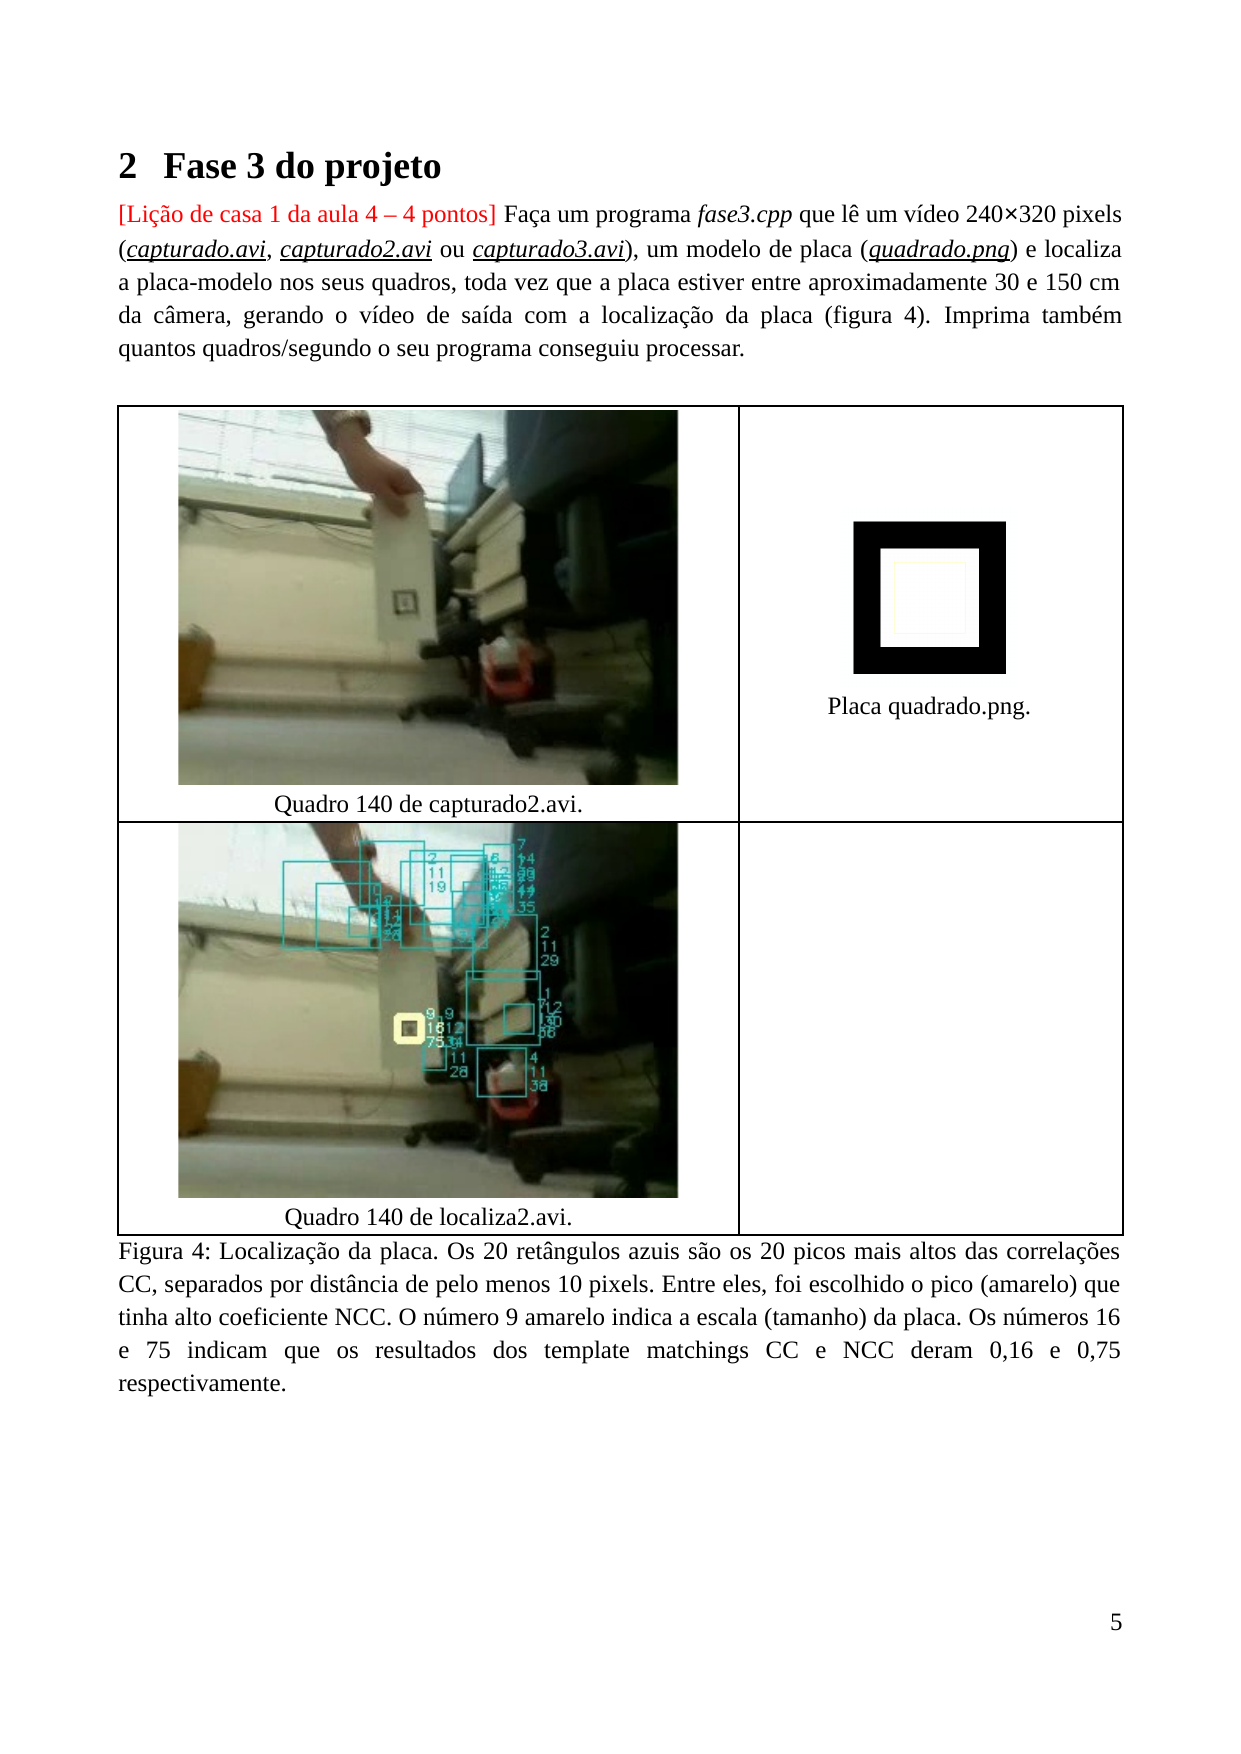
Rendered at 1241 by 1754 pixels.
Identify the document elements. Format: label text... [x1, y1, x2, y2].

text [Lição de casa 1 da aula 4 – 4 pontos] Faça um programa fase3.cpp que lê um vídeo 240×320 pixels (capturado.avi, capturado2.avi ou capturado3.avi), um modelo de placa (quadrado.png) e localiza a placa-modelo nos seus quadros, toda vez que a placa estiver entre aproximadamente 30 e 150 cm da câmera, gerando o vídeo de saída com a localização da placa (figura 4). Imprima também quantos quadros/segundo o seu programa conseguiu processar. [118, 199, 1122, 362]
table_header Placa quadrado.png. [740, 407, 1122, 821]
picture [178, 823, 679, 1198]
table_header Quadro 140 de capturado2.avi. [119, 407, 738, 821]
table_cell Quadro 140 de localiza2.avi. [119, 823, 738, 1234]
picture [178, 410, 679, 785]
text Figura 4: Localização da placa. Os 20 retângulos azuis são os 20 picos mais altos das correlações CC, separados por distância de pelo menos 10 pixels. Entre eles, foi escolhido o pico (amarelo) que tinha alto coeficiente NCC. O número 9 amarelo indica a escala (tamanho) da placa. Os números 16 e 75 indicam que os resultados dos template matchings CC e NCC deram 0,16 e 0,75 respectivamente. [118, 1236, 1122, 1397]
table_cell [740, 823, 1122, 1234]
subtitle Fase 3 do projeto [118, 143, 1122, 187]
